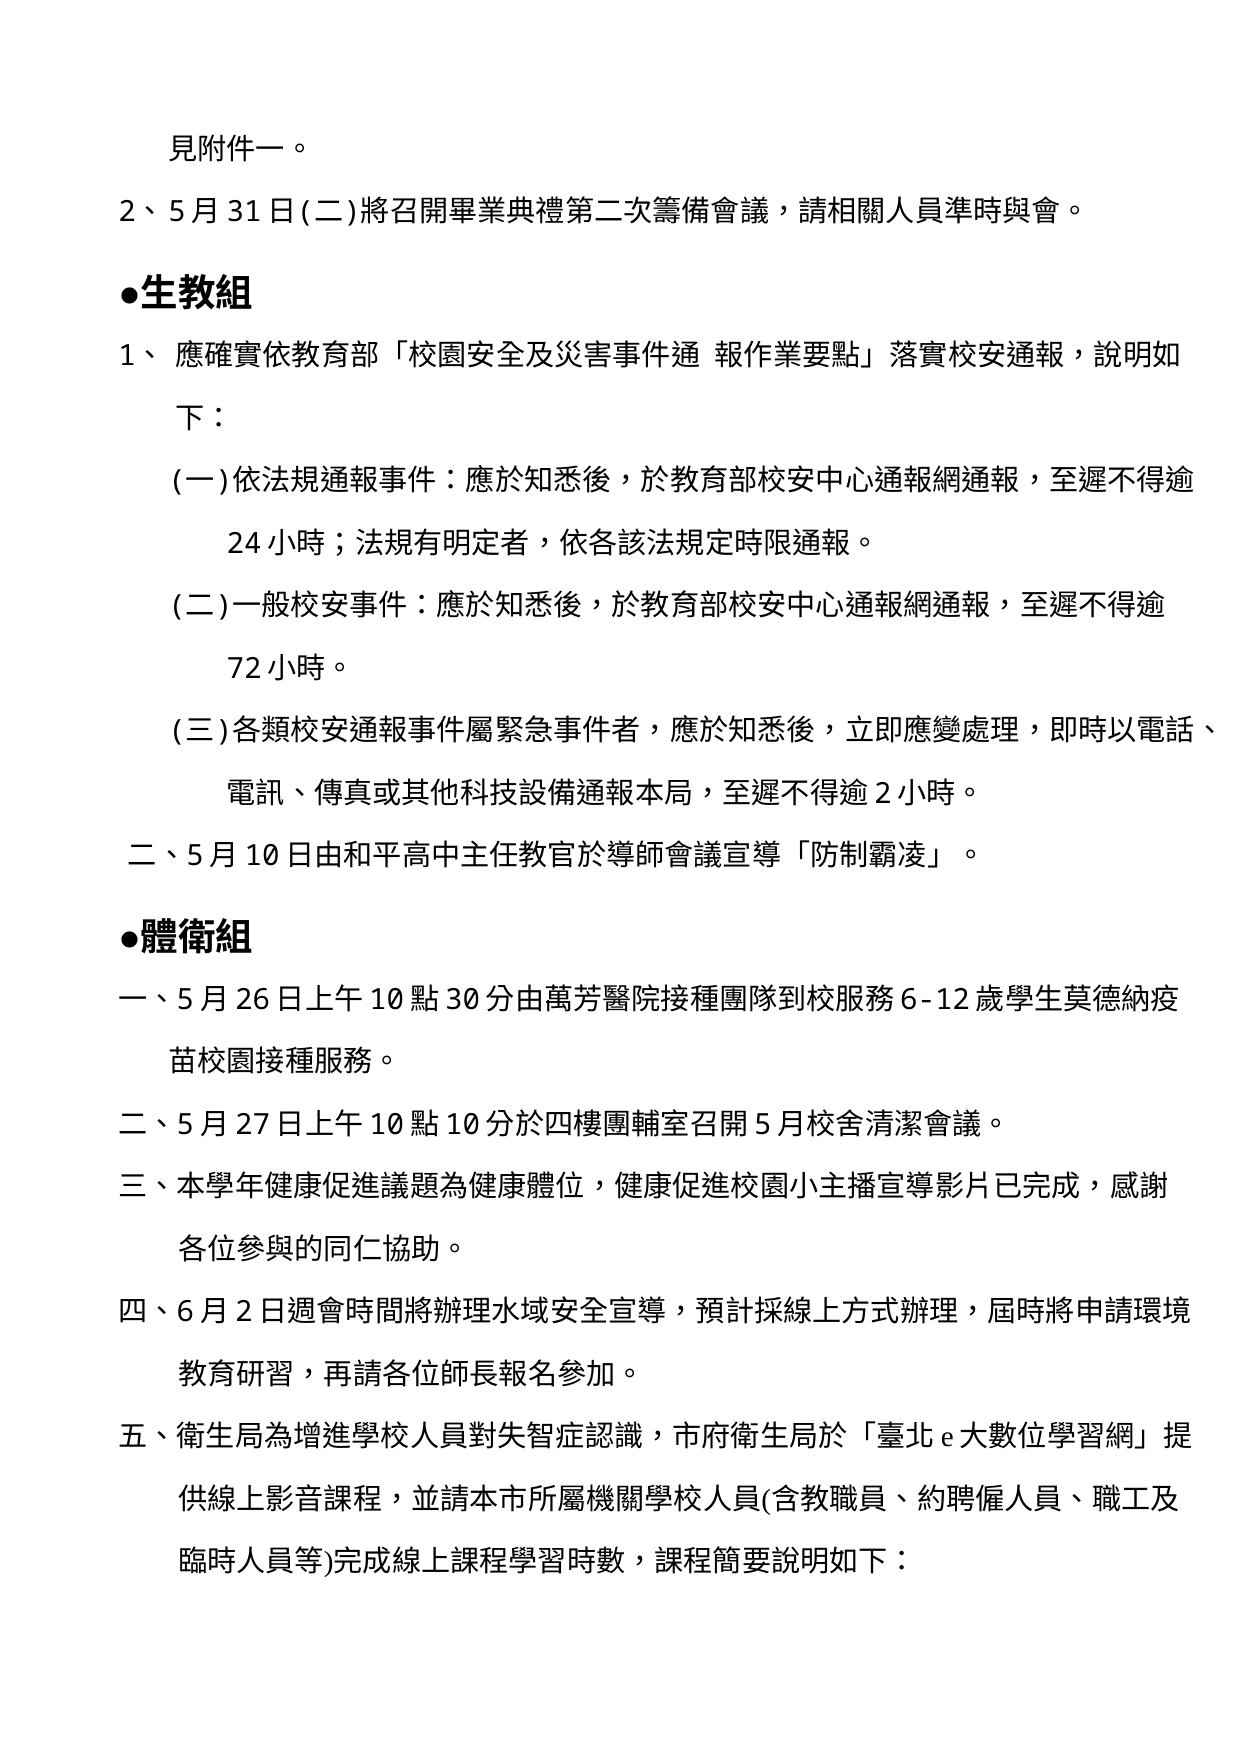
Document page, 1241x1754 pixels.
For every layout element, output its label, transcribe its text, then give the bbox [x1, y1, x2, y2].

text ●體衛組 [118, 892, 1196, 955]
text 一、5月26日上午10點30分由萬芳醫院接種團隊到校服務6-12歲學生莫德納疫苗校園接種服務。 [118, 955, 1196, 1080]
text 三、本學年健康促進議題為健康體位，健康促進校園小主播宣導影片已完成，感謝各位參與的同仁協助。 [118, 1142, 1196, 1267]
text 二、5月10日由和平高中主任教官於導師會議宣導「防制霸凌」。 [128, 811, 1196, 874]
text (三)各類校安通報事件屬緊急事件者，應於知悉後，立即應變處理，即時以電話、電訊、傳真或其他科技設備通報本局，至遲不得逾2小時。 [168, 686, 1196, 811]
text 四、6月2日週會時間將辦理水域安全宣導，預計採線上方式辦理，屆時將申請環境教育研習，再請各位師長報名參加。 [118, 1267, 1196, 1392]
list 應確實依教育部「校園安全及災害事件通 報作業要點」落實校安通報，說明如下： [118, 311, 1196, 436]
list 見附件一。 [118, 105, 1196, 167]
list 5月31日(二)將召開畢業典禮第二次籌備會議，請相關人員準時與會。 [118, 167, 1196, 230]
text (一)依法規通報事件：應於知悉後，於教育部校安中心通報網通報，至遲不得逾24小時；法規有明定者，依各該法規定時限通報。 [168, 436, 1196, 561]
text 二、5月27日上午10點10分於四樓團輔室召開5月校舍清潔會議。 [118, 1080, 1196, 1142]
text (二)一般校安事件：應於知悉後，於教育部校安中心通報網通報，至遲不得逾72小時。 [168, 561, 1196, 686]
text ●生教組 [118, 249, 1196, 311]
text 五、衛生局為增進學校人員對失智症認識，市府衛生局於「臺北e大數位學習網」提供線上影音課程，並請本市所屬機關學校人員(含教職員、約聘僱人員、職工及臨時人員等)完成線上課程學習時數，課程簡要說明如下： [118, 1392, 1196, 1580]
